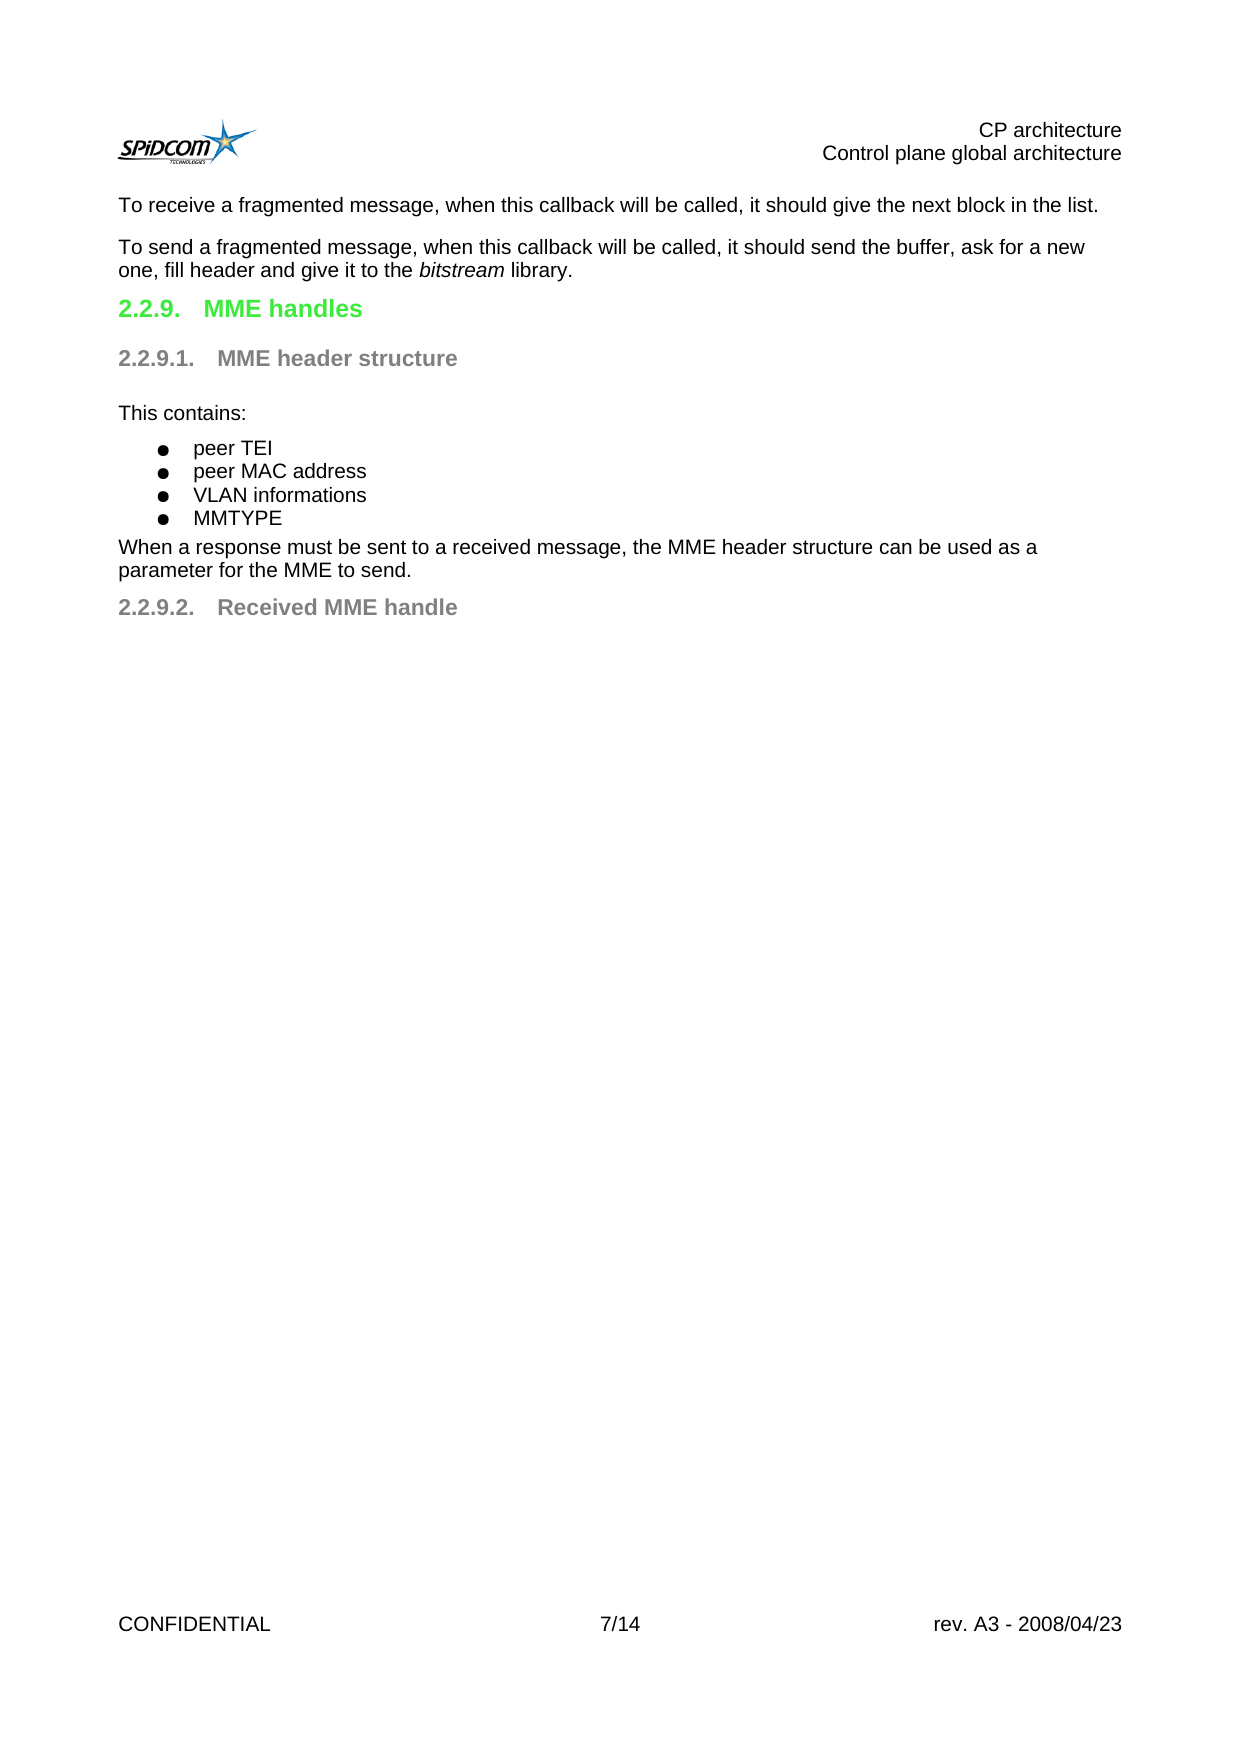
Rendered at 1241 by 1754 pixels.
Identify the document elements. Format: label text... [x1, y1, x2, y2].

text To send a fragmented message, when this callback will be called, it should send the buffer, ask for a new one, fill header and give it to the bitstream library. [118, 236, 1122, 282]
list peer MAC address [156, 460, 1122, 483]
picture [117, 118, 258, 165]
text When a response must be sent to a received message, the MME header structure can be used as a parameter for the MME to send. [118, 536, 1122, 582]
subtitle Received MME handle [118, 594, 1122, 620]
subtitle MME header structure [118, 346, 1122, 372]
list MMTYPE [156, 507, 1122, 530]
text This contains: [118, 401, 1122, 424]
list VLAN informations [156, 483, 1122, 507]
list peer TEI [156, 437, 1122, 460]
subtitle MME handles [118, 294, 1122, 322]
text To receive a fragmented message, when this callback will be called, it should give the next block in the list. [118, 194, 1122, 217]
